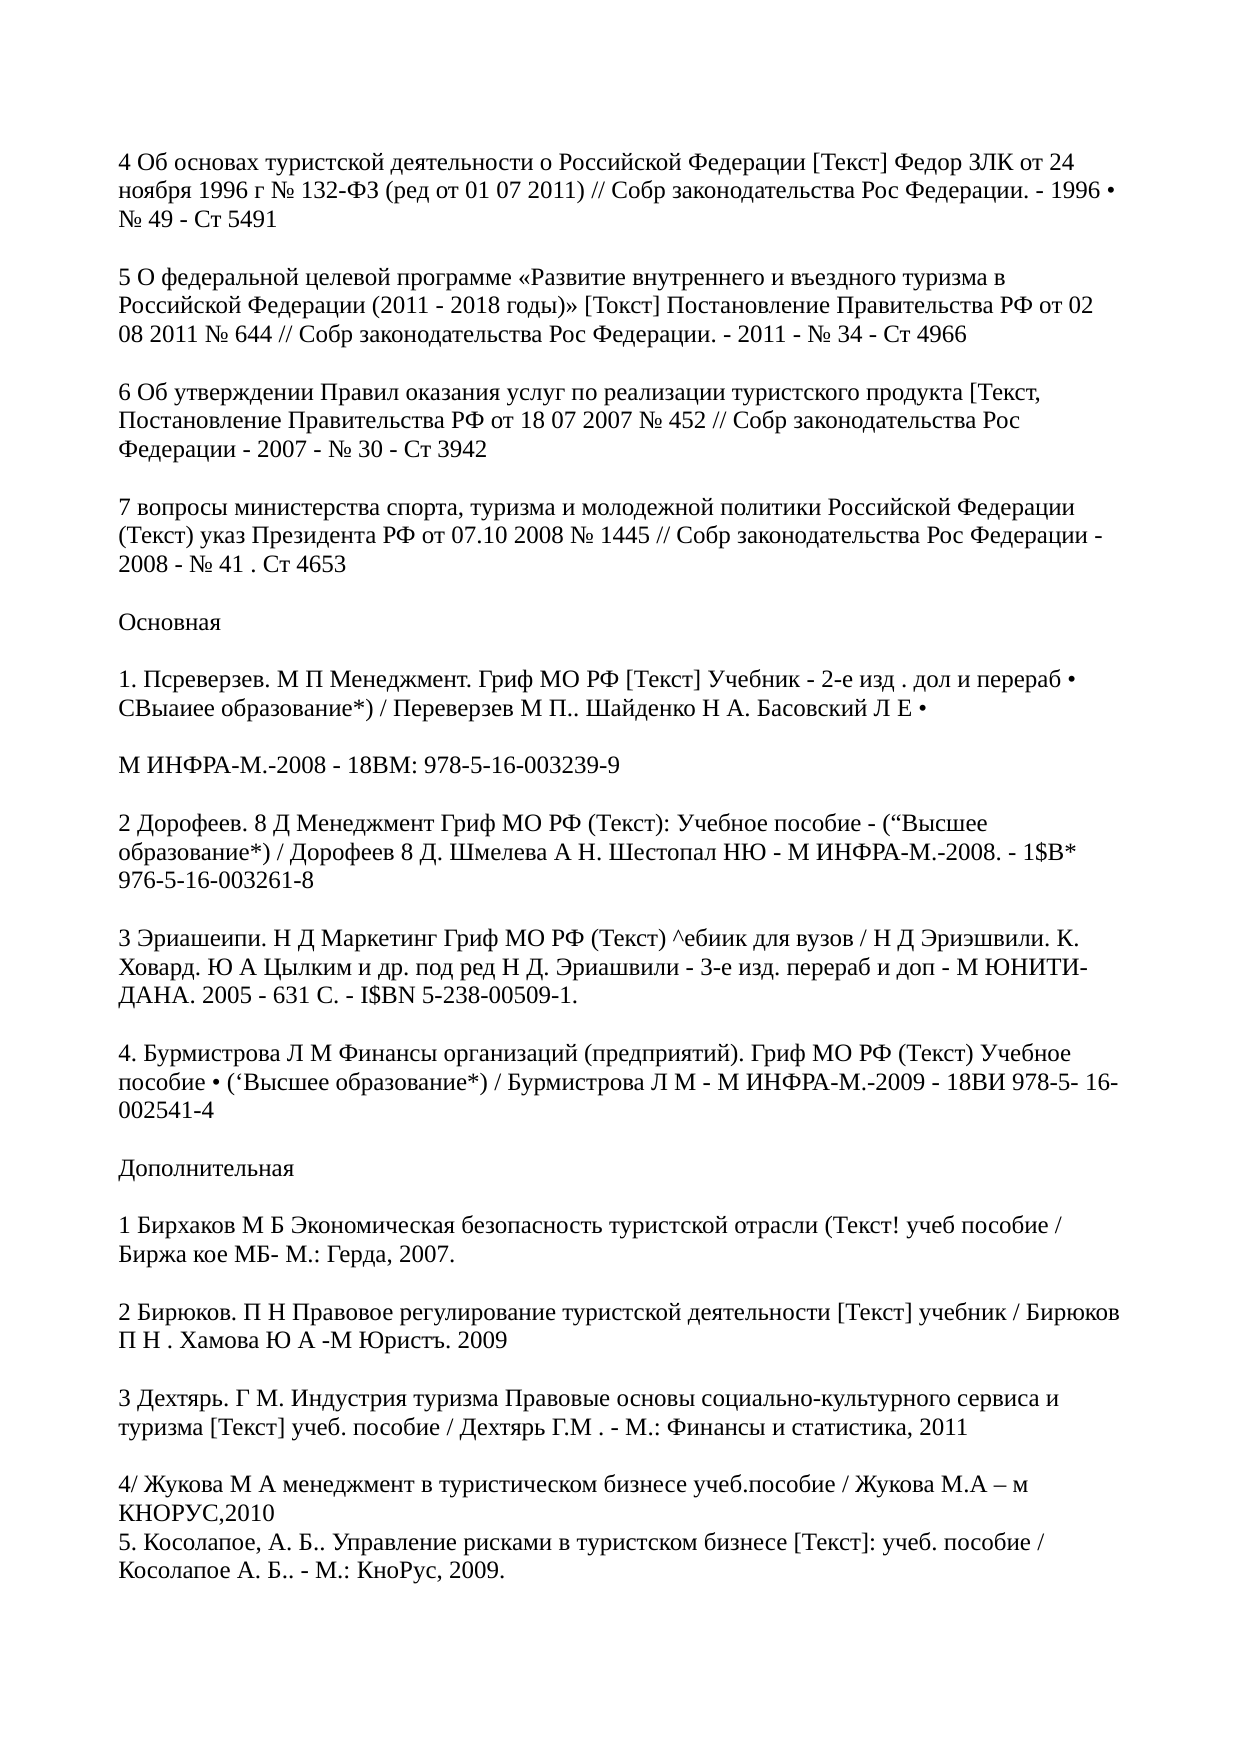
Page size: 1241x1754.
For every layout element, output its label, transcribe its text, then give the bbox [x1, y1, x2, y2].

text 4 Об основах туристской деятельности о Российской Федерации [Текст] Федор ЗЛК от 24 ноября 1996 г № 132-ФЗ (ред от 01 07 2011) // Собр законодательства Рос Федерации. - 1996 • № 49 - Ст 5491 5 О федеральной целевой программе «Развитие внутреннего и въездного туризма в Российской Федерации (2011 - 2018 годы)» [Токст] Постановление Правительства РФ от 02 08 2011 № 644 // Собр законодательства Рос Федерации. - 2011 - № 34 - Ст 4966 6 Об утверждении Правил оказания услуг по реализации туристского продукта [Текст, Постановление Правительства РФ от 18 07 2007 № 452 // Собр законодательства Рос Федерации - 2007 - № 30 - Ст 3942 7 вопросы министерства спорта, туризма и молодежной политики Российской Федерации (Текст) указ Президента РФ от 07.10 2008 № 1445 // Собр законодательства Рос Федерации - 2008 - № 41 . Ст 4653 Основная 1. Псреверзев. М П Менеджмент. Гриф МО РФ [Текст] Учебник - 2-е изд . дол и перераб • СВыаиее образование*) / Переверзев М П.. Шайденко Н А. Басовский Л Е • М ИНФРА-М.-2008 - 18ВМ: 978-5-16-003239-9 2 Дорофеев. 8 Д Менеджмент Гриф МО РФ (Текст): Учебное пособие - (“Высшее образование*) / Дорофеев 8 Д. Шмелева А Н. Шестопал НЮ - М ИНФРА-М.-2008. - 1$В* 976-5-16-003261-8 3 Эриашеипи. Н Д Маркетинг Гриф МО РФ (Текст) ^ебиик для вузов / Н Д Эриэшвили. К. Ховард. Ю А Цылким и др. под ред Н Д. Эриашвили - 3-е изд. перераб и доп - М ЮНИТИ-ДАНА. 2005 - 631 С. - I$ВN 5-238-00509-1. 4. Бурмистрова Л М Финансы организаций (предприятий). Гриф МО РФ (Текст) Учебное пособие • (‘Высшее образование*) / Бурмистрова Л М - М ИНФРА-М.-2009 - 18ВИ 978-5- 16-002541-4 Дополнительная 1 Бирхаков М Б Экономическая безопасность туристской отрасли (Текст! учеб пособие / Биржа кое МБ- М.: Герда, 2007. 2 Бирюков. П Н Правовое регулирование туристской деятельности [Текст] учебник / Бирюков П Н . Хамова Ю А -М Юристъ. 2009 3 Дехтярь. Г М. Индустрия туризма Правовые основы социально-культурного сервиса и туризма [Текст] учеб. пособие / Дехтярь Г.М . - М.: Финансы и статистика, 2011 4/ Жукова М А менеджмент в туристическом бизнесе учеб.пособие / Жукова М.А – м КНОРУС,2010 5. Косолапое, А. Б.. Управление рисками в туристском бизнесе [Текст]: учеб. пособие / Косолапое А. Б.. - М.: КноРус, 2009. [118, 118, 1122, 1613]
